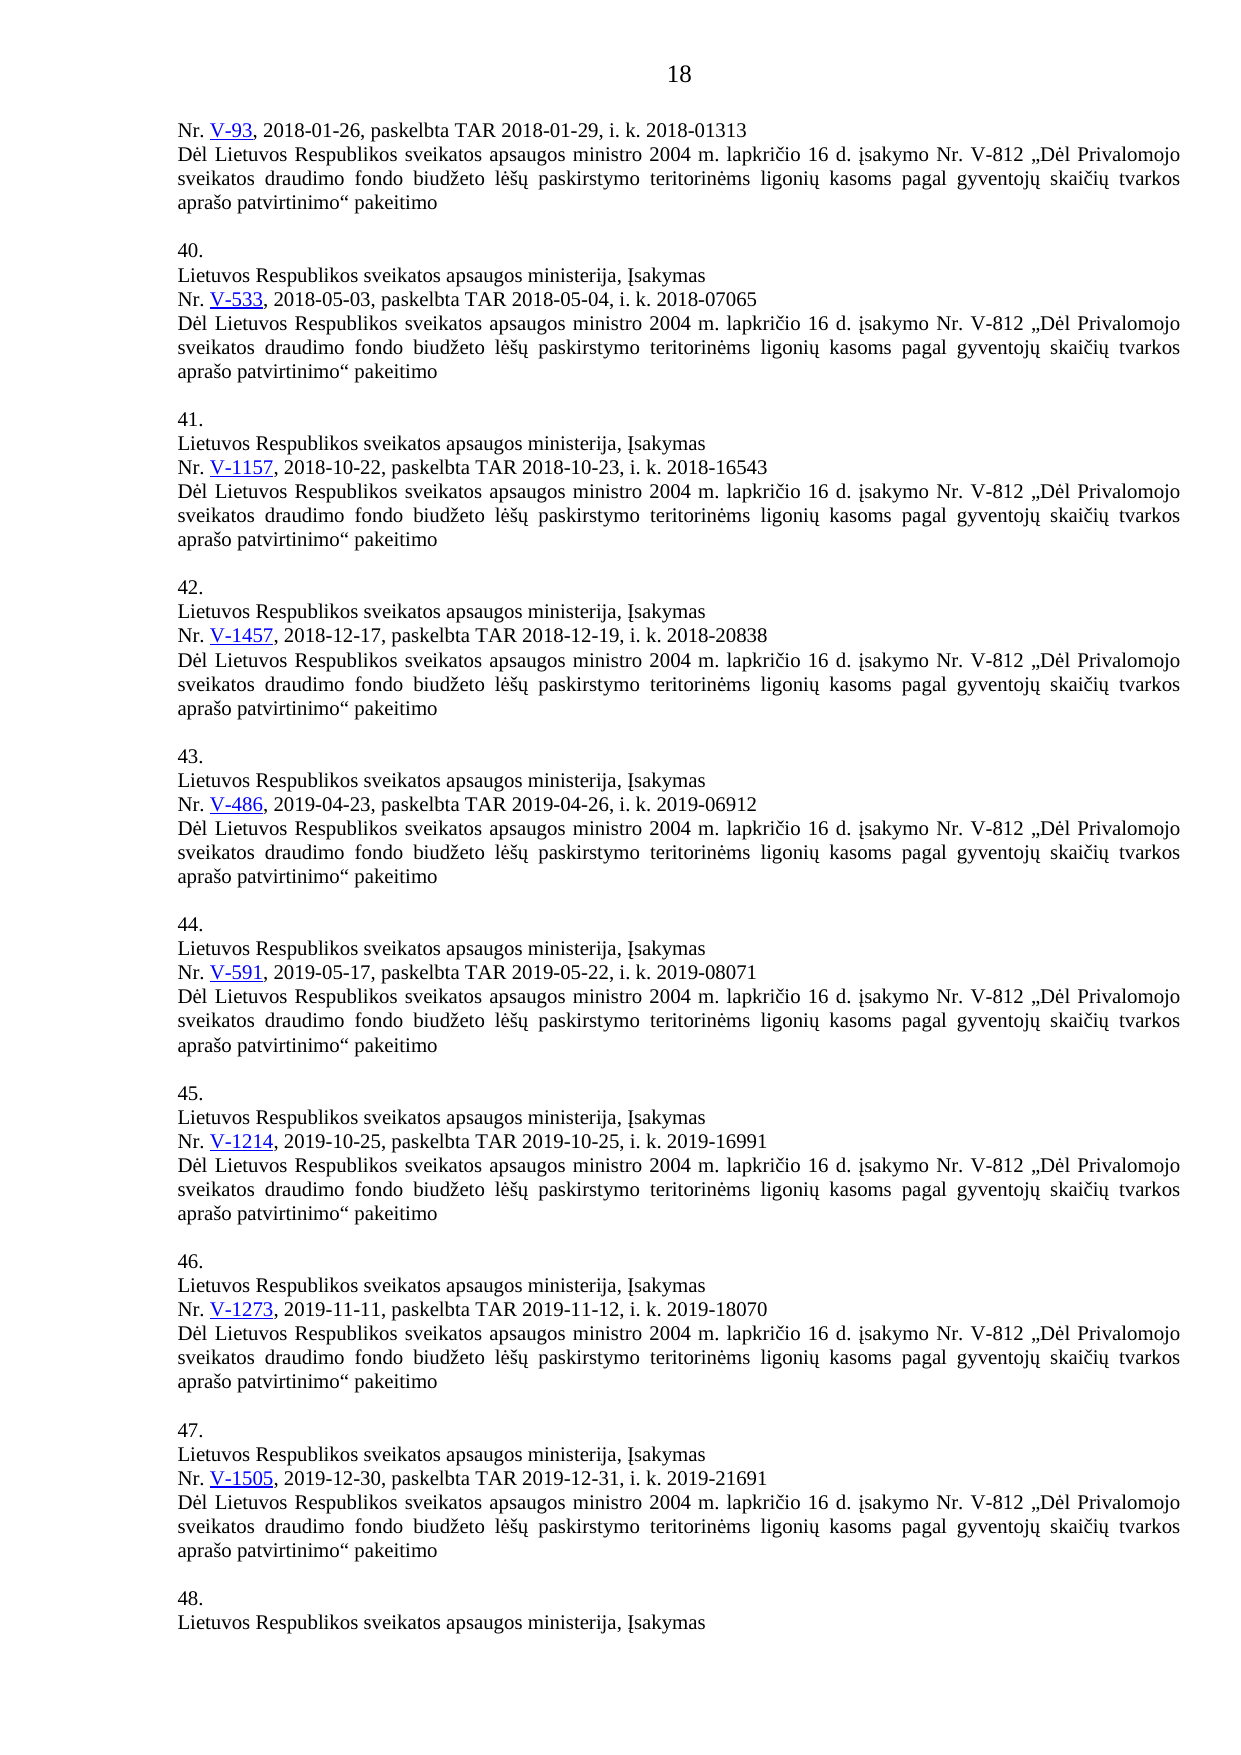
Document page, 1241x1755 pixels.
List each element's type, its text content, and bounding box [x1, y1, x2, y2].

text 47. [177, 1417, 1181, 1442]
text Dėl Lietuvos Respublikos sveikatos apsaugos ministro 2004 m. lapkričio 16 d. įsakymo Nr. V-812 „Dėl Privalomojo sveikatos draudimo fondo biudžeto lėšų paskirstymo teritorinėms ligonių kasoms pagal gyventojų skaičių tvarkos aprašo patvirtinimo“ pakeitimo [177, 816, 1181, 888]
text 48. [177, 1586, 1181, 1610]
text 43. [177, 744, 1181, 768]
text Lietuvos Respublikos sveikatos apsaugos ministerija, Įsakymas [177, 262, 1181, 287]
text 40. [177, 238, 1181, 262]
text Lietuvos Respublikos sveikatos apsaugos ministerija, Įsakymas [177, 1442, 1181, 1466]
text Nr. V-1273, 2019-11-11, paskelbta TAR 2019-11-12, i. k. 2019-18070 [177, 1297, 1181, 1321]
text Nr. V-1214, 2019-10-25, paskelbta TAR 2019-10-25, i. k. 2019-16991 [177, 1129, 1181, 1153]
text Nr. V-1505, 2019-12-30, paskelbta TAR 2019-12-31, i. k. 2019-21691 [177, 1466, 1181, 1490]
text Nr. V-533, 2018-05-03, paskelbta TAR 2018-05-04, i. k. 2018-07065 [177, 287, 1181, 311]
text Lietuvos Respublikos sveikatos apsaugos ministerija, Įsakymas [177, 599, 1181, 623]
text Lietuvos Respublikos sveikatos apsaugos ministerija, Įsakymas [177, 1105, 1181, 1129]
text Nr. V-486, 2019-04-23, paskelbta TAR 2019-04-26, i. k. 2019-06912 [177, 792, 1181, 816]
text 42. [177, 575, 1181, 599]
text Lietuvos Respublikos sveikatos apsaugos ministerija, Įsakymas [177, 1273, 1181, 1297]
text Dėl Lietuvos Respublikos sveikatos apsaugos ministro 2004 m. lapkričio 16 d. įsakymo Nr. V-812 „Dėl Privalomojo sveikatos draudimo fondo biudžeto lėšų paskirstymo teritorinėms ligonių kasoms pagal gyventojų skaičių tvarkos aprašo patvirtinimo“ pakeitimo [177, 1321, 1181, 1393]
text 46. [177, 1249, 1181, 1273]
text Lietuvos Respublikos sveikatos apsaugos ministerija, Įsakymas [177, 1610, 1181, 1634]
text Lietuvos Respublikos sveikatos apsaugos ministerija, Įsakymas [177, 936, 1181, 960]
text Nr. V-1157, 2018-10-22, paskelbta TAR 2018-10-23, i. k. 2018-16543 [177, 455, 1181, 479]
text Dėl Lietuvos Respublikos sveikatos apsaugos ministro 2004 m. lapkričio 16 d. įsakymo Nr. V-812 „Dėl Privalomojo sveikatos draudimo fondo biudžeto lėšų paskirstymo teritorinėms ligonių kasoms pagal gyventojų skaičių tvarkos aprašo patvirtinimo“ pakeitimo [177, 984, 1181, 1057]
text Dėl Lietuvos Respublikos sveikatos apsaugos ministro 2004 m. lapkričio 16 d. įsakymo Nr. V-812 „Dėl Privalomojo sveikatos draudimo fondo biudžeto lėšų paskirstymo teritorinėms ligonių kasoms pagal gyventojų skaičių tvarkos aprašo patvirtinimo“ pakeitimo [177, 647, 1181, 720]
text 44. [177, 912, 1181, 936]
text Lietuvos Respublikos sveikatos apsaugos ministerija, Įsakymas [177, 431, 1181, 455]
text Dėl Lietuvos Respublikos sveikatos apsaugos ministro 2004 m. lapkričio 16 d. įsakymo Nr. V-812 „Dėl Privalomojo sveikatos draudimo fondo biudžeto lėšų paskirstymo teritorinėms ligonių kasoms pagal gyventojų skaičių tvarkos aprašo patvirtinimo“ pakeitimo [177, 1153, 1181, 1225]
text 45. [177, 1081, 1181, 1105]
text Dėl Lietuvos Respublikos sveikatos apsaugos ministro 2004 m. lapkričio 16 d. įsakymo Nr. V-812 „Dėl Privalomojo sveikatos draudimo fondo biudžeto lėšų paskirstymo teritorinėms ligonių kasoms pagal gyventojų skaičių tvarkos aprašo patvirtinimo“ pakeitimo [177, 1490, 1181, 1562]
text Dėl Lietuvos Respublikos sveikatos apsaugos ministro 2004 m. lapkričio 16 d. įsakymo Nr. V-812 „Dėl Privalomojo sveikatos draudimo fondo biudžeto lėšų paskirstymo teritorinėms ligonių kasoms pagal gyventojų skaičių tvarkos aprašo patvirtinimo“ pakeitimo [177, 142, 1181, 214]
text 41. [177, 407, 1181, 431]
text Dėl Lietuvos Respublikos sveikatos apsaugos ministro 2004 m. lapkričio 16 d. įsakymo Nr. V-812 „Dėl Privalomojo sveikatos draudimo fondo biudžeto lėšų paskirstymo teritorinėms ligonių kasoms pagal gyventojų skaičių tvarkos aprašo patvirtinimo“ pakeitimo [177, 311, 1181, 383]
text Nr. V-93, 2018-01-26, paskelbta TAR 2018-01-29, i. k. 2018-01313 [177, 118, 1181, 142]
text Nr. V-1457, 2018-12-17, paskelbta TAR 2018-12-19, i. k. 2018-20838 [177, 623, 1181, 647]
text Dėl Lietuvos Respublikos sveikatos apsaugos ministro 2004 m. lapkričio 16 d. įsakymo Nr. V-812 „Dėl Privalomojo sveikatos draudimo fondo biudžeto lėšų paskirstymo teritorinėms ligonių kasoms pagal gyventojų skaičių tvarkos aprašo patvirtinimo“ pakeitimo [177, 479, 1181, 551]
text Nr. V-591, 2019-05-17, paskelbta TAR 2019-05-22, i. k. 2019-08071 [177, 960, 1181, 984]
text Lietuvos Respublikos sveikatos apsaugos ministerija, Įsakymas [177, 768, 1181, 792]
